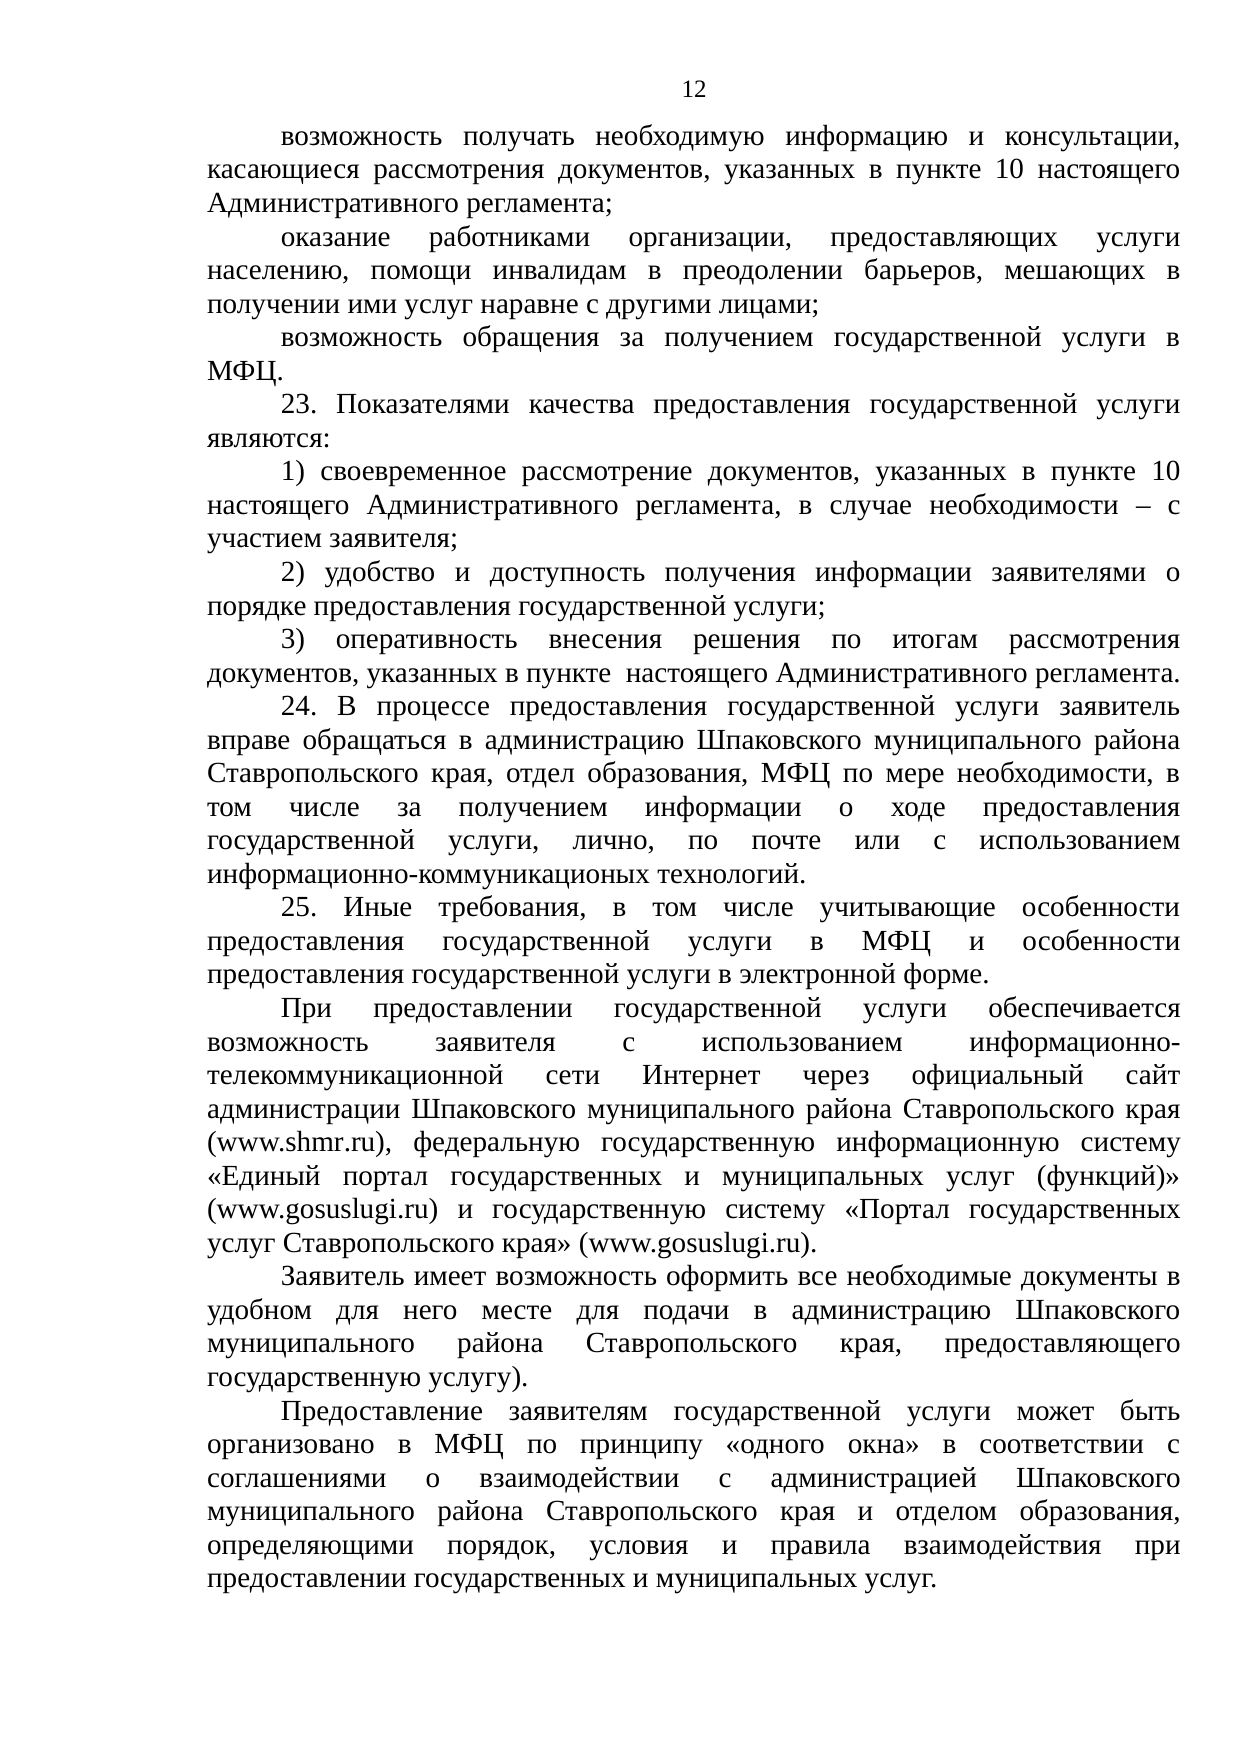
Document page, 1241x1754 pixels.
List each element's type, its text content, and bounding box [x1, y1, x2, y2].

text 25. Иные требования, в том числе учитывающие особенности предоставления государственной услуги в МФЦ и особенности предоставления государственной услуги в электронной форме. [207, 889, 1181, 990]
text оказание работниками организации, предоставляющих услуги населению, помощи инвалидам в преодолении барьеров, мешающих в получении ими услуг наравне с другими лицами; [207, 219, 1181, 319]
text 2) удобство и доступность получения информации заявителями о порядке предоставления государственной услуги; [207, 554, 1181, 621]
text Заявитель имеет возможность оформить все необходимые документы в удобном для него месте для подачи в администрацию Шпаковского муниципального района Ставропольского края, предоставляющего государственную услугу). [207, 1258, 1181, 1393]
text возможность обращения за получением государственной услуги в МФЦ. [207, 319, 1181, 386]
text 3) оперативность внесения решения по итогам рассмотрения документов, указанных в пункте настоящего Административного регламента. [207, 621, 1181, 688]
text 1) своевременное рассмотрение документов, указанных в пункте 10 настоящего Административного регламента, в случае необходимости – с участием заявителя; [207, 453, 1181, 554]
text возможность получать необходимую информацию и консультации, касающиеся рассмотрения документов, указанных в пункте 10 настоящего Административного регламента; [207, 118, 1181, 219]
text Предоставление заявителям государственной услуги может быть организовано в МФЦ по принципу «одного окна» в соответствии с соглашениями о взаимодействии с администрацией Шпаковского муниципального района Ставропольского края и отделом образования, определяющими порядок, условия и правила взаимодействия при предоставлении государственных и муниципальных услуг. [207, 1393, 1181, 1594]
text 24. В процессе предоставления государственной услуги заявитель вправе обращаться в администрацию Шпаковского муниципального района Ставропольского края, отдел образования, МФЦ по мере необходимости, в том числе за получением информации о ходе предоставления государственной услуги, лично, по почте или с использованием информационно-коммуникационых технологий. [207, 688, 1181, 889]
text 23. Показателями качества предоставления государственной услуги являются: [207, 386, 1181, 453]
text При предоставлении государственной услуги обеспечивается возможность заявителя с использованием информационно-телекоммуникационной сети Интернет через официальный сайт администрации Шпаковского муниципального района Ставропольского края (www.shmr.ru), федеральную государственную информационную систему «Единый портал государственных и муниципальных услуг (функций)» (www.gosuslugi.ru) и государственную систему «Портал государственных услуг Ставропольского края» (www.gosuslugi.ru). [207, 990, 1181, 1258]
